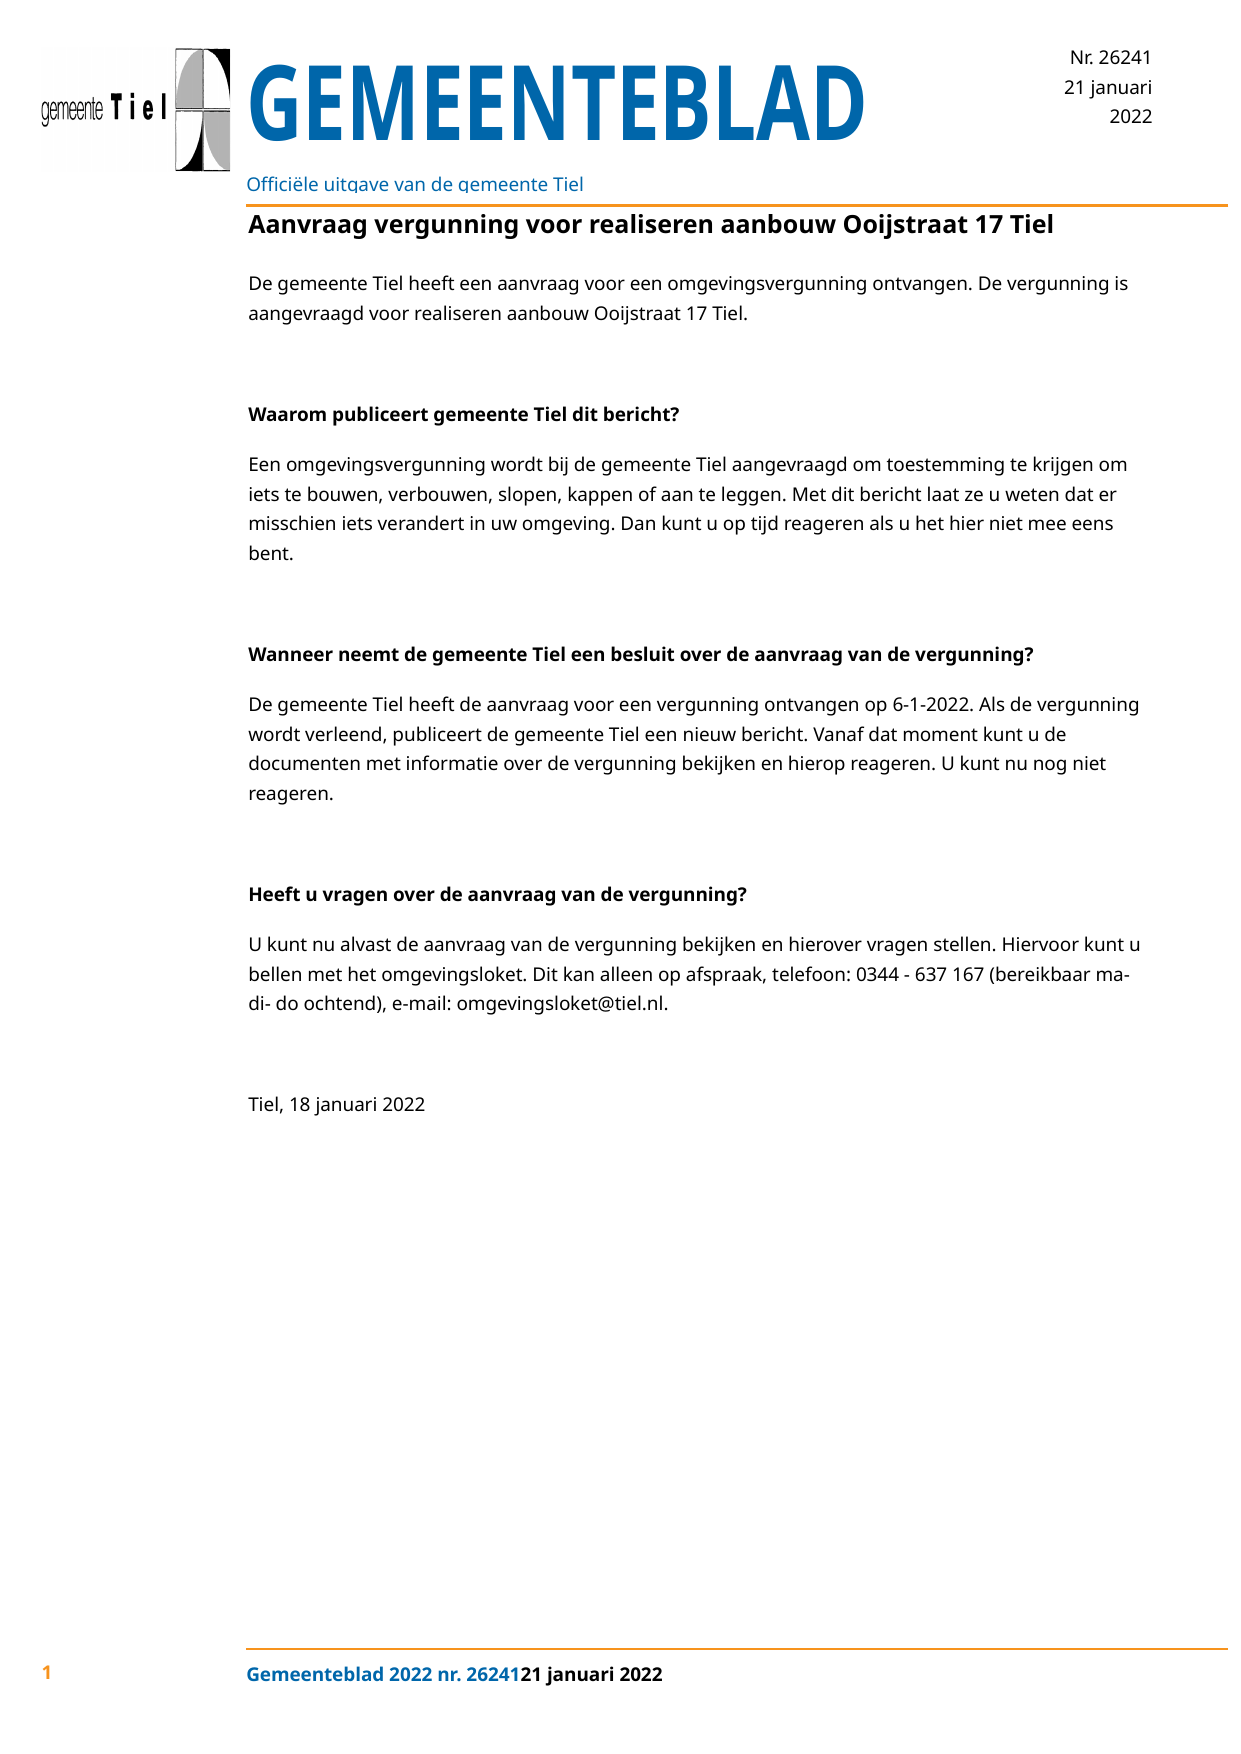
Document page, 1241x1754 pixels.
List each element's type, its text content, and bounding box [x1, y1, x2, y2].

text De gemeente Tiel heeft een aanvraag voor een omgevingsvergunning ontvangen. De vergunning is aangevraagd voor realiseren aanbouw Ooijstraat 17 Tiel. [248, 270, 1152, 326]
text U kunt nu alvast de aanvraag van de vergunning bekijken en hierover vragen stellen. Hiervoor kunt u bellen met het omgevingsloket. Dit kan alleen op afspraak, telefoon: 0344 - 637 167 (bereikbaar ma-di- do ochtend), e-mail: omgevingsloket@tiel.nl. [248, 931, 1152, 1016]
text Aanvraag vergunning voor realiseren aanbouw Ooijstraat 17 Tiel [248, 207, 1152, 241]
text Heeft u vragen over de aanvraag van de vergunning? [248, 881, 1152, 906]
text De gemeente Tiel heeft de aanvraag voor een vergunning ontvangen op 6-1-2022. Als de vergunning wordt verleend, publiceert de gemeente Tiel een nieuw bericht. Vanaf dat moment kunt u de documenten met informatie over de vergunning bekijken en hierop reageren. U kunt nu nog niet reageren. [248, 691, 1152, 806]
text Een omgevingsvergunning wordt bij de gemeente Tiel aangevraagd om toestemming te krijgen om iets te bouwen, verbouwen, slopen, kappen of aan te leggen. Met dit bericht laat ze u weten dat er misschien iets verandert in uw omgeving. Dan kunt u op tijd reageren als u het hier niet mee eens bent. [248, 451, 1152, 566]
text Tiel, 18 januari 2022 [248, 1091, 1152, 1117]
text Wanneer neemt de gemeente Tiel een besluit over de aanvraag van de vergunning? [248, 641, 1152, 666]
picture [41, 47, 231, 172]
text Waarom publiceert gemeente Tiel dit bericht? [248, 401, 1152, 426]
